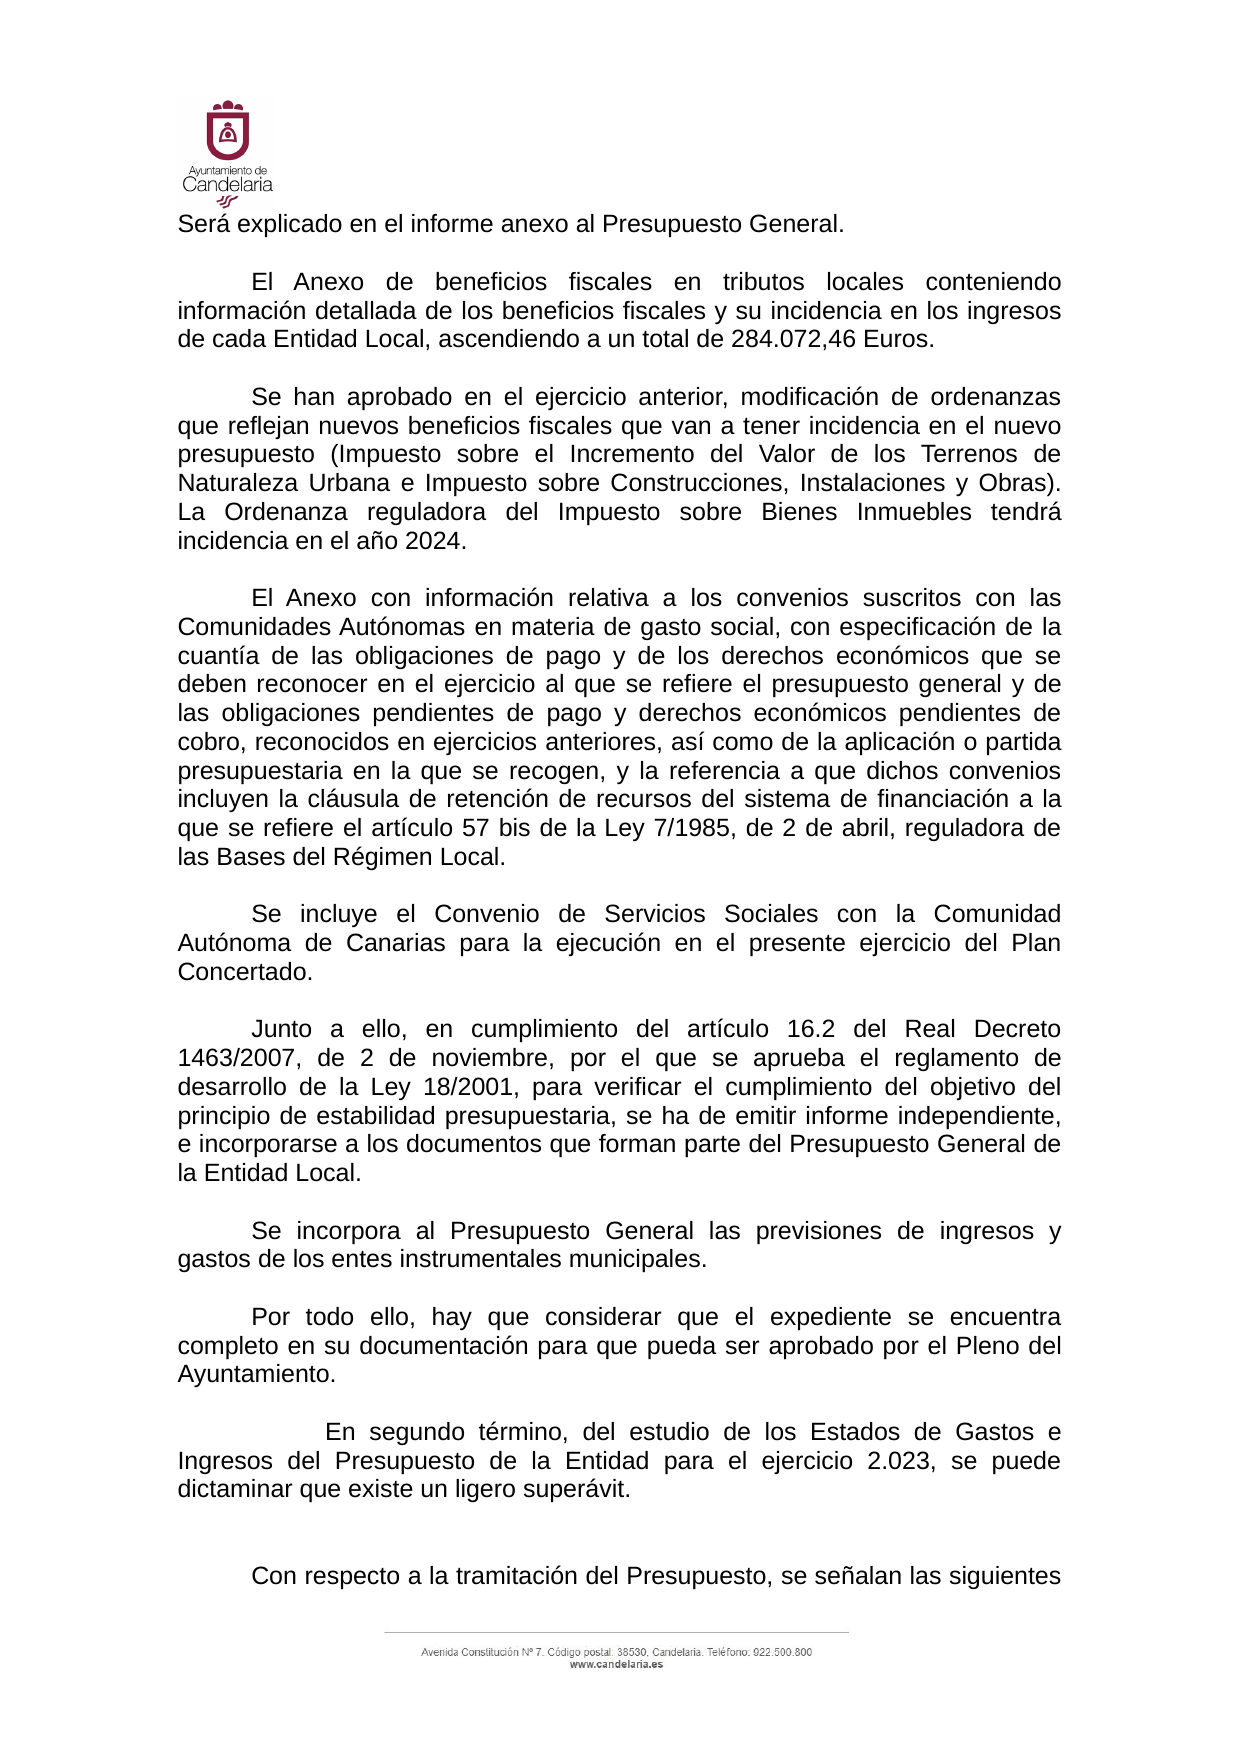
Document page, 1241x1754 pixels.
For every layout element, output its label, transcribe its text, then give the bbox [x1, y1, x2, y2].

text En segundo término, del estudio de los Estados de Gastos e Ingresos del Presupuesto de la Entidad para el ejercicio 2.023, se puede dictaminar que existe un ligero superávit. [177, 1417, 1063, 1503]
text El Anexo con información relativa a los convenios suscritos con las Comunidades Autónomas en materia de gasto social, con especificación de la cuantía de las obligaciones de pago y de los derechos económicos que se deben reconocer en el ejercicio al que se refiere el presupuesto general y de las obligaciones pendientes de pago y derechos económicos pendientes de cobro, reconocidos en ejercicios anteriores, así como de la aplicación o partida presupuestaria en la que se recogen, y la referencia a que dichos convenios incluyen la cláusula de retención de recursos del sistema de financiación a la que se refiere el artículo 57 bis de la Ley 7/1985, de 2 de abril, reguladora de las Bases del Régimen Local. [177, 583, 1063, 871]
text Se incluye el Convenio de Servicios Sociales con la Comunidad Autónoma de Canarias para la ejecución en el presente ejercicio del Plan Concertado. [177, 899, 1063, 986]
text Se han aprobado en el ejercicio anterior, modificación de ordenanzas que reflejan nuevos beneficios fiscales que van a tener incidencia en el nuevo presupuesto (Impuesto sobre el Incremento del Valor de los Terrenos de Naturaleza Urbana e Impuesto sobre Construcciones, Instalaciones y Obras). La Ordenanza reguladora del Impuesto sobre Bienes Inmuebles tendrá incidencia en el año 2024. [177, 382, 1063, 554]
text Por todo ello, hay que considerar que el expediente se encuentra completo en su documentación para que pueda ser aprobado por el Pleno del Ayuntamiento. [177, 1302, 1063, 1388]
text Con respecto a la tramitación del Presupuesto, se señalan las siguientes [177, 1561, 1063, 1589]
text Junto a ello, en cumplimiento del artículo 16.2 del Real Decreto 1463/2007, de 2 de noviembre, por el que se aprueba el reglamento de desarrollo de la Ley 18/2001, para verificar el cumplimiento del objetivo del principio de estabilidad presupuestaria, se ha de emitir informe independiente, e incorporarse a los documentos que forman parte del Presupuesto General de la Entidad Local. [177, 1014, 1063, 1187]
text El Anexo de beneficios fiscales en tributos locales conteniendo información detallada de los beneficios fiscales y su incidencia en los ingresos de cada Entidad Local, ascendiendo a un total de 284.072,46 Euros. [177, 267, 1063, 353]
text Será explicado en el informe anexo al Presupuesto General. [177, 209, 1063, 238]
text Se incorpora al Presupuesto General las previsiones de ingresos y gastos de los entes instrumentales municipales. [177, 1216, 1063, 1273]
